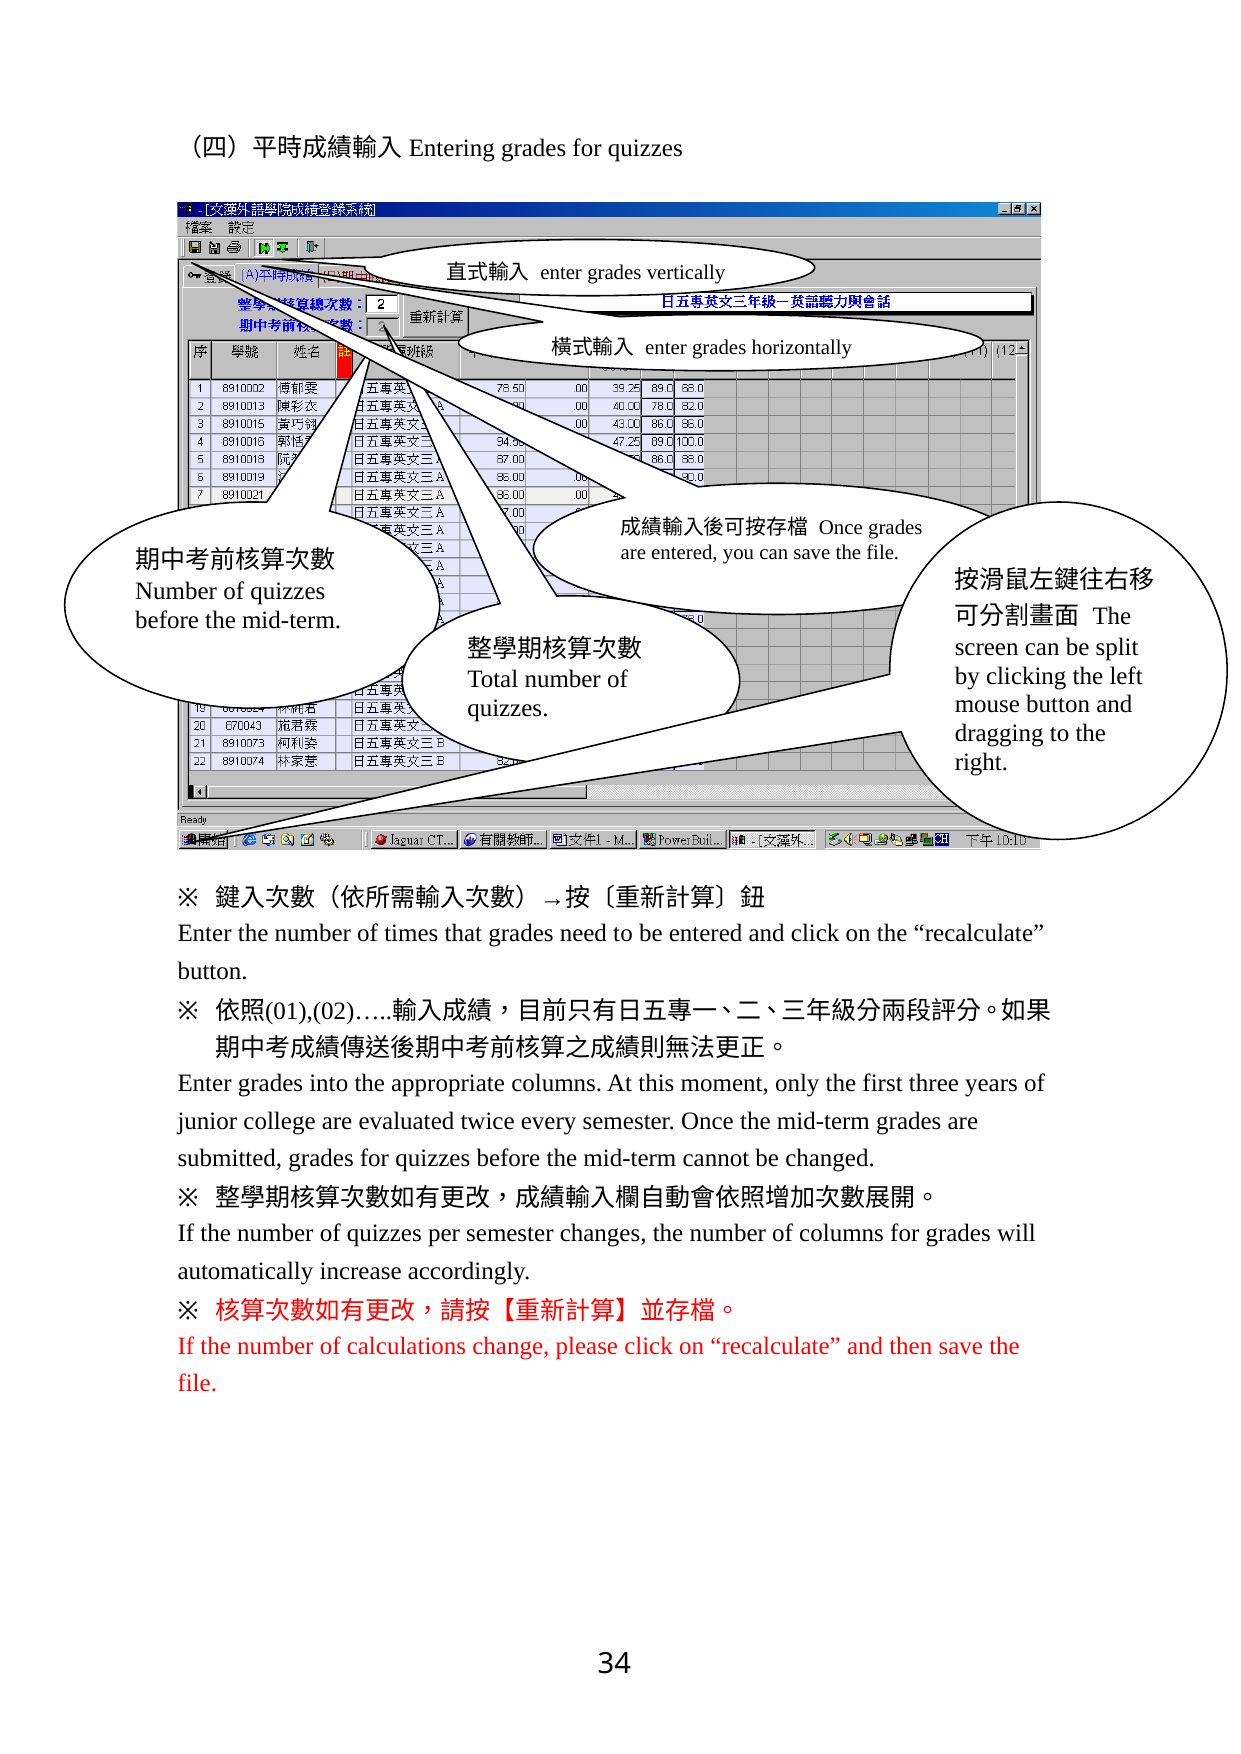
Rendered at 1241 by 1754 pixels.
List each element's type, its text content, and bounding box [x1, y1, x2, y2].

list 核算次數如有更改，請按【重新計算】並存檔。 [177, 1289, 1051, 1327]
picture [430, 394, 619, 555]
picture [540, 567, 597, 595]
picture [668, 607, 900, 711]
list 依照(01),(02)…..輸入成績，目前只有日五專一、二、三年級分兩段評分。如果期中考成績傳送後期中考前核算之成績則無法更正。 [177, 989, 1051, 1064]
picture [177, 202, 1042, 515]
text If the number of calculations change, please click on “recalculate” and then save the file. [177, 1327, 1051, 1402]
list 鍵入次數（依所需輸入次數）→按〔重新計算〕鈕 [177, 877, 1051, 914]
text Enter grades into the appropriate columns. At this moment, only the first three years of junior college are evaluated twice every semester. Once the mid-term grades are submitted, grades for quizzes before the mid-term cannot be changed. [177, 1064, 1051, 1177]
text If the number of quizzes per semester changes, the number of columns for grades will automatically increase accordingly. [177, 1214, 1051, 1289]
text （四）平時成績輸入 Entering grades for quizzes [177, 127, 1051, 164]
list 整學期核算次數如有更改，成績輸入欄自動會依照增加次數展開。 [177, 1177, 1051, 1214]
text Enter the number of times that grades need to be entered and click on the “recalculate” button. [177, 914, 1051, 989]
picture [332, 362, 498, 627]
picture [177, 669, 1042, 850]
